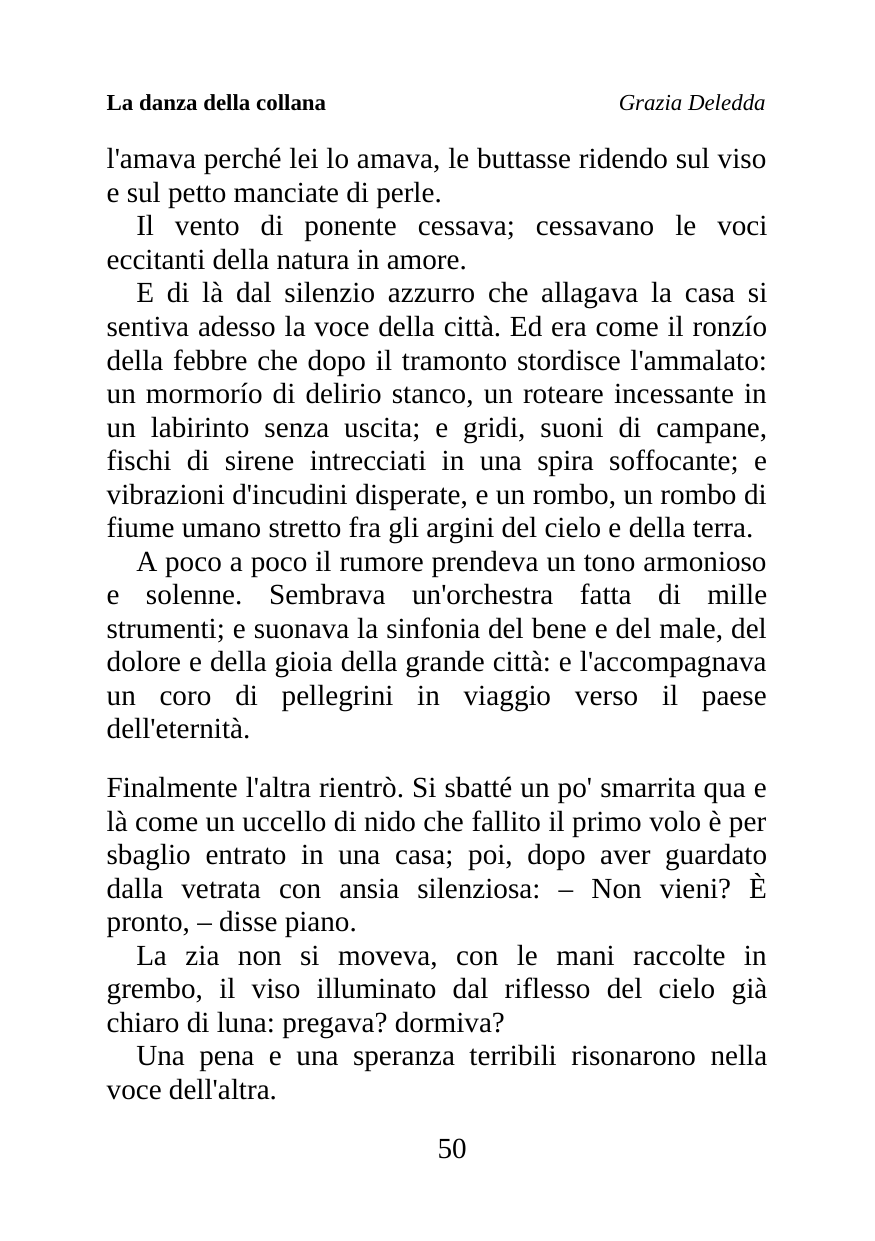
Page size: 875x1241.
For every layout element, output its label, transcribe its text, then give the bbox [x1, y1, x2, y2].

text La zia non si moveva, con le mani raccolte in grembo, il viso illuminato dal riflesso del cielo già chiaro di luna: pregava? dormiva? [106, 938, 768, 1038]
text E di là dal silenzio azzurro che allagava la casa si sentiva adesso la voce della città. Ed era come il ronzío della febbre che dopo il tramonto stordisce l'ammalato: un mormorío di delirio stanco, un roteare incessante in un labirinto senza uscita; e gridi, suoni di campane, fischi di sirene intrecciati in una spira soffocante; e vibrazioni d'incudini disperate, e un rombo, un rombo di fiume umano stretto fra gli argini del cielo e della terra. [106, 276, 768, 544]
text A poco a poco il rumore prendeva un tono armonioso e solenne. Sembrava un'orchestra fatta di mille strumenti; e suonava la sinfonia del bene e del male, del dolore e della gioia della grande città: e l'accompagnava un coro di pellegrini in viaggio verso il paese dell'eternità. [106, 544, 768, 745]
text Una pena e una speranza terribili risonarono nella voce dell'altra. [106, 1038, 768, 1106]
text l'amava perché lei lo amava, le buttasse ridendo sul viso e sul petto manciate di perle. [106, 141, 768, 208]
text Finalmente l'altra rientrò. Si sbatté un po' smarrita qua e là come un uccello di nido che fallito il primo volo è per sbaglio entrato in una casa; poi, dopo aver guardato dalla vetrata con ansia silenziosa: – Non vieni? È pronto, – disse piano. [106, 770, 768, 938]
text Il vento di ponente cessava; cessavano le voci eccitanti della natura in amore. [106, 208, 768, 276]
